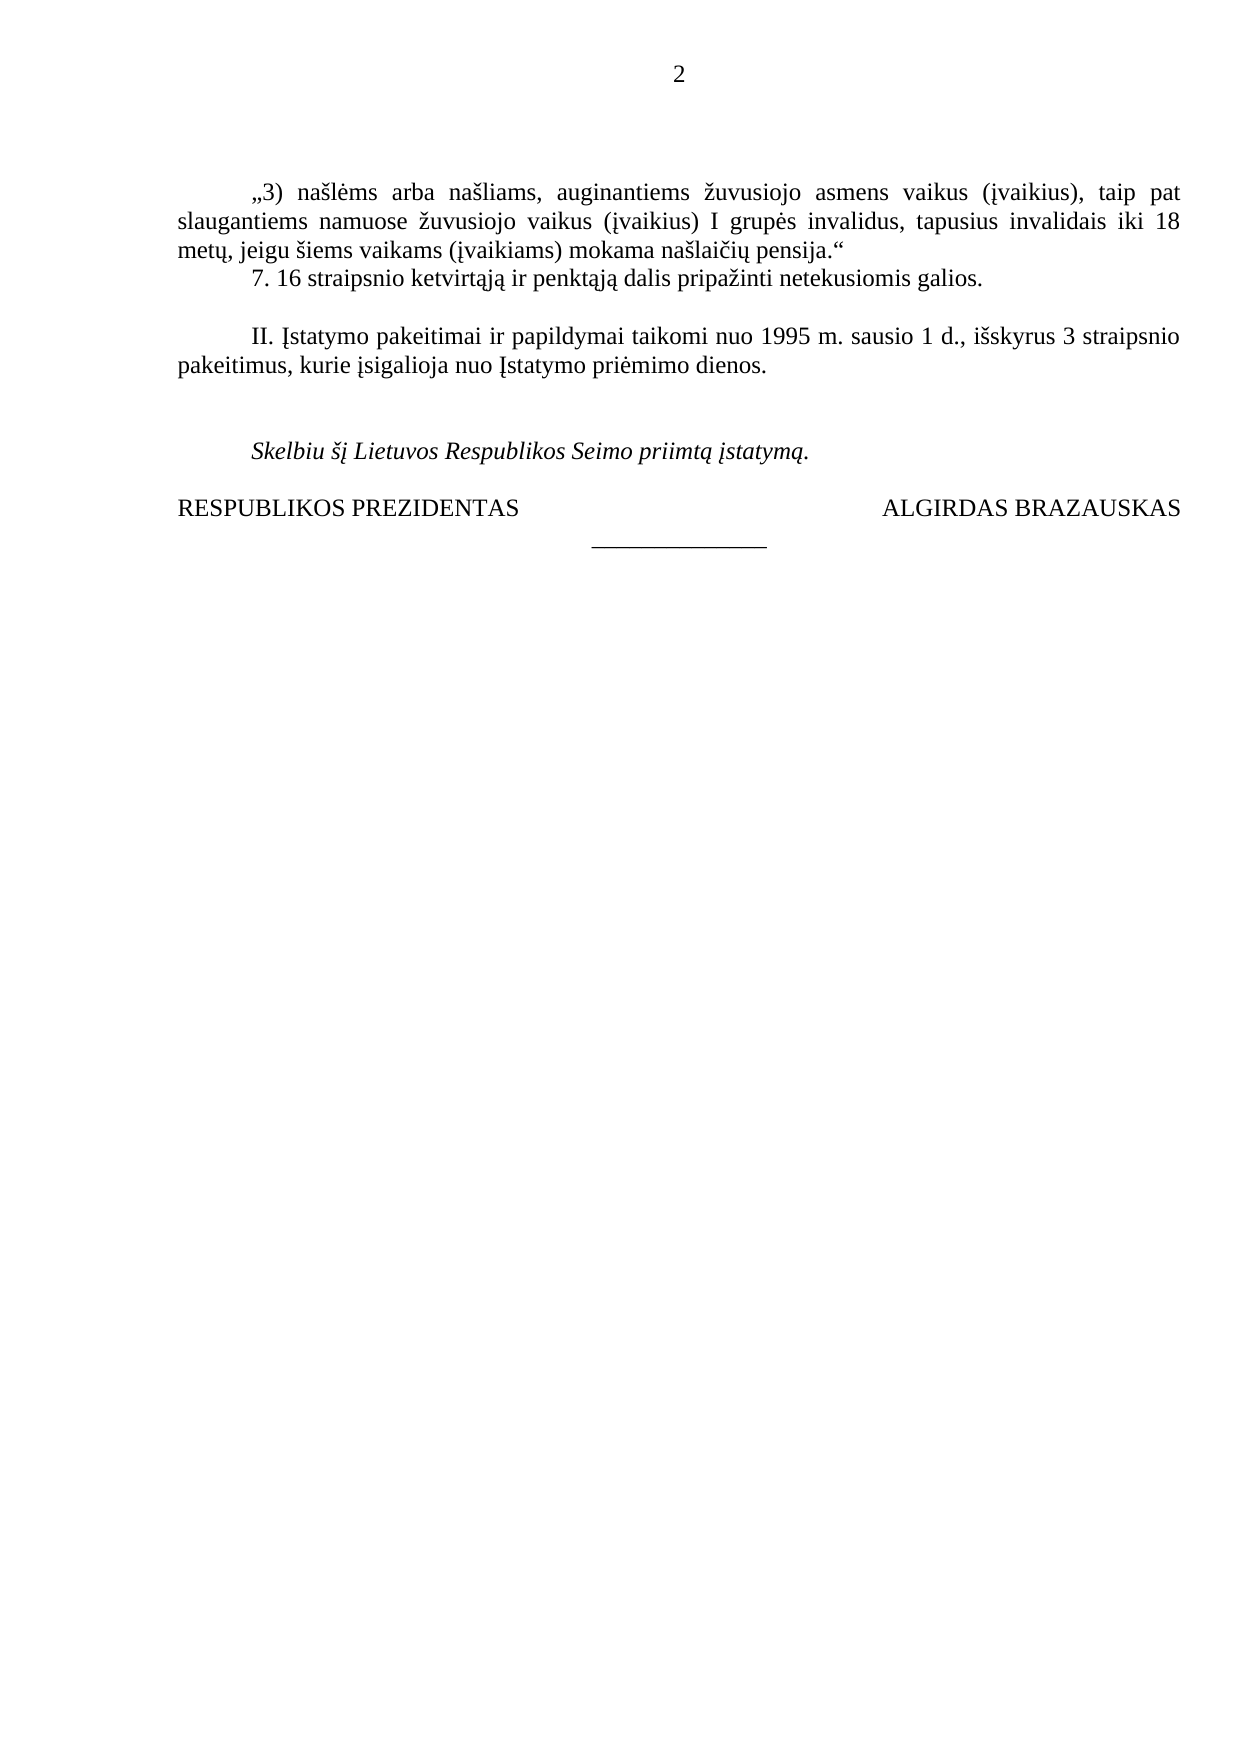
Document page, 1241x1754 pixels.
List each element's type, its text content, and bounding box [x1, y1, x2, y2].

text „3) našlėms arba našliams, auginantiems žuvusiojo asmens vaikus (įvaikius), taip pat slaugantiems namuose žuvusiojo vaikus (įvaikius) I grupės invalidus, tapusius invalidais iki 18 metų, jeigu šiems vaikams (įvaikiams) mokama našlaičių pensija.“ [177, 177, 1181, 263]
text ______________ [177, 522, 1181, 551]
text II. Įstatymo pakeitimai ir papildymai taikomi nuo 1995 m. sausio 1 d., išskyrus 3 straipsnio pakeitimus, kurie įsigalioja nuo Įstatymo priėmimo dienos. [177, 321, 1181, 378]
text RESPUBLIKOS PREZIDENTAS ALGIRDAS BRAZAUSKAS [177, 493, 1181, 522]
text Skelbiu šį Lietuvos Respublikos Seimo priimtą įstatymą. [177, 436, 1181, 465]
text 7. 16 straipsnio ketvirtąją ir penktąją dalis pripažinti netekusiomis galios. [177, 263, 1181, 292]
